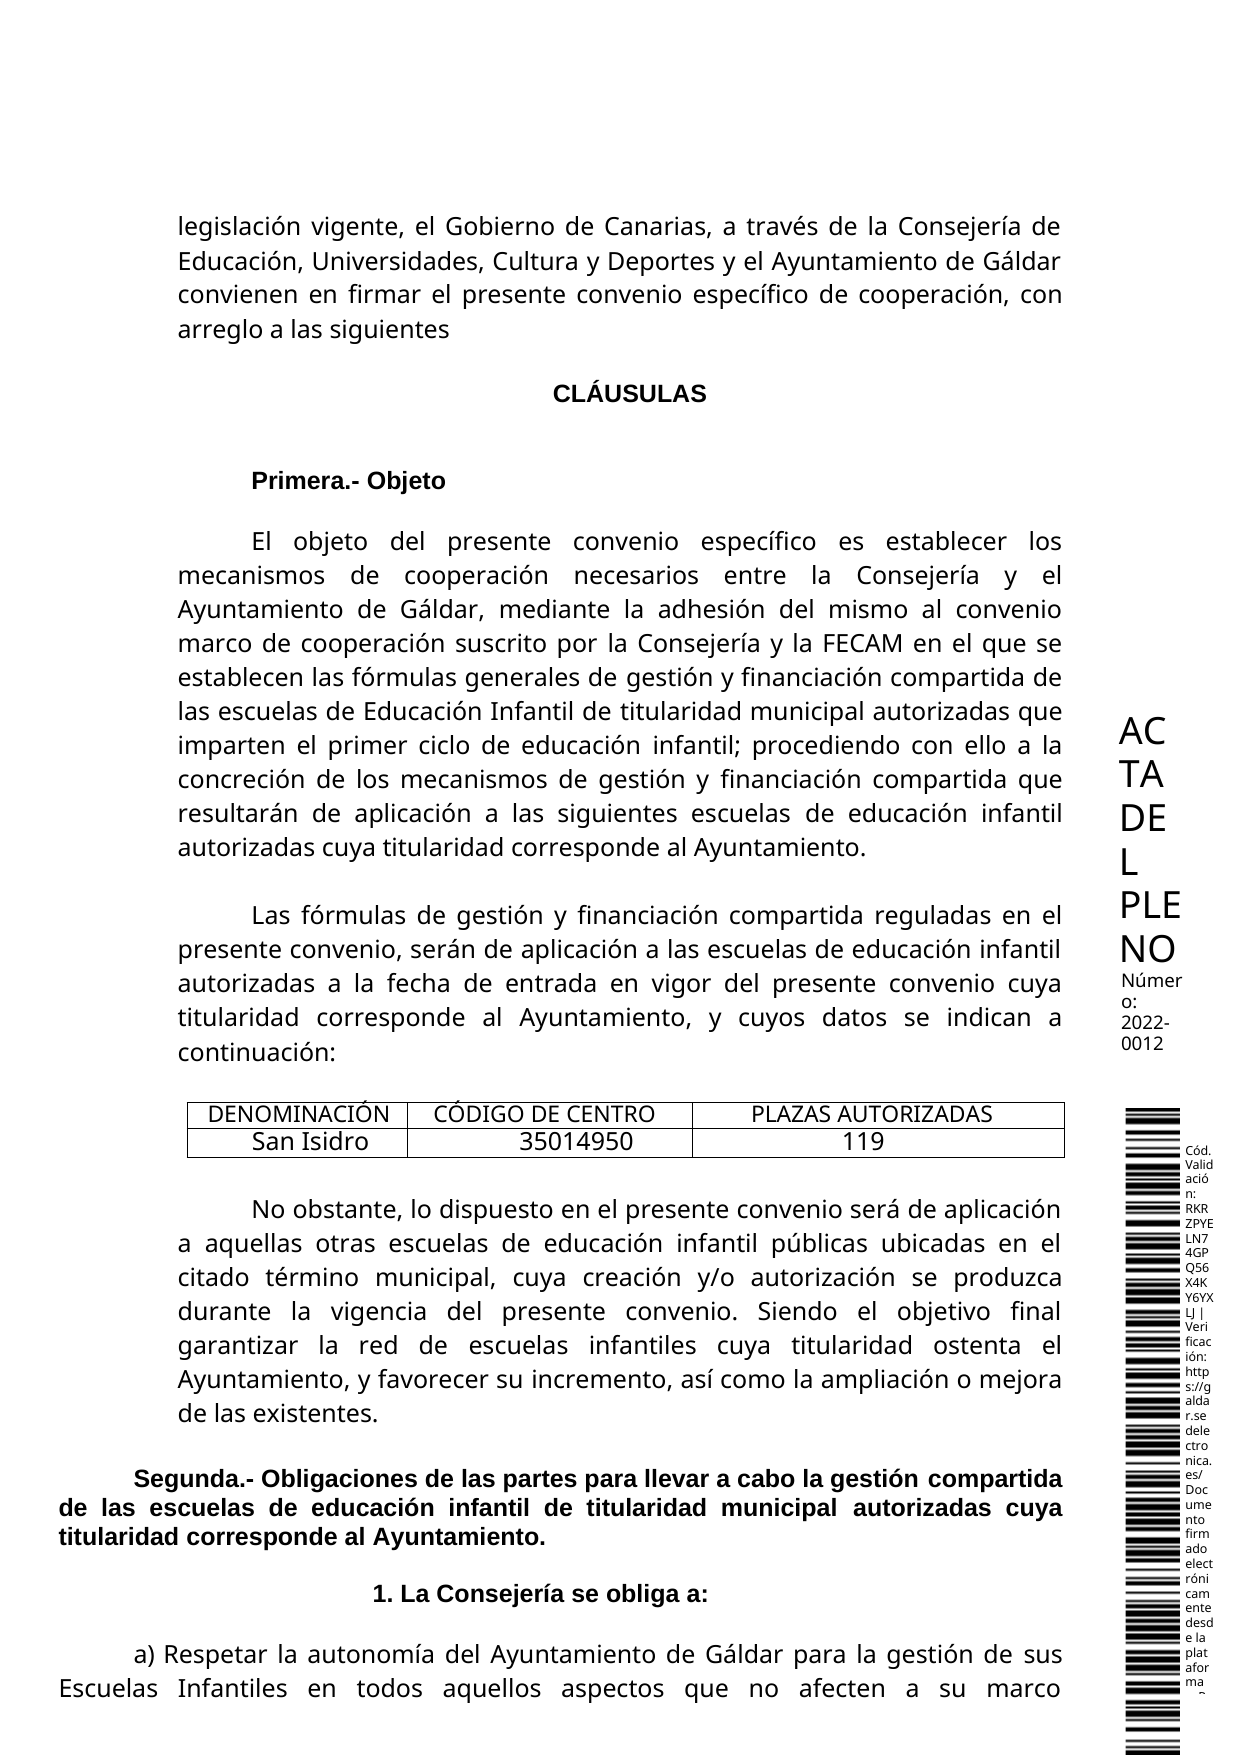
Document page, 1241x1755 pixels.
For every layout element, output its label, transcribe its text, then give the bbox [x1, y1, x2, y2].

text Las fórmulas de gestión y financiación compartida reguladas en el presente convenio, serán de aplicación a las escuelas de educación infantil autorizadas a la fecha de entrada en vigor del presente convenio cuya titularidad corresponde al Ayuntamiento, y cuyos datos se indican a continuación: [177, 898, 1063, 1068]
text El objeto del presente convenio específico es establecer los mecanismos de cooperación necesarios entre la Consejería y el Ayuntamiento de Gáldar, mediante la adhesión del mismo al convenio marco de cooperación suscrito por la Consejería y la FECAM en el que se establecen las fórmulas generales de gestión y financiación compartida de las escuelas de Educación Infantil de titularidad municipal autorizadas que imparten el primer ciclo de educación infantil; procediendo con ello a la concreción de los mecanismos de gestión y financiación compartida que resultarán de aplicación a las siguientes escuelas de educación infantil autorizadas cuya titularidad corresponde al Ayuntamiento. [177, 523, 1063, 864]
table_cell San Isidro [188, 1129, 407, 1157]
table_cell 119 [693, 1129, 1064, 1157]
table_cell 35014950 [408, 1129, 692, 1157]
text No obstante, lo dispuesto en el presente convenio será de aplicación a aquellas otras escuelas de educación infantil públicas ubicadas en el citado término municipal, cuya creación y/o autorización se produzca durante la vigencia del presente convenio. Siendo el objetivo final garantizar la red de escuelas infantiles cuya titularidad ostenta el Ayuntamiento, y favorecer su incremento, así como la ampliación o mejora de las existentes. [177, 1192, 1062, 1430]
text legislación vigente, el Gobierno de Canarias, a través de la Consejería de Educación, Universidades, Cultura y Deportes y el Ayuntamiento de Gáldar convienen en firmar el presente convenio específico de cooperación, con arreglo a las siguientes [177, 209, 1063, 345]
text ACTA DEL PLENO [1119, 709, 1186, 971]
table_header PLAZAS AUTORIZADAS [693, 1103, 1064, 1128]
table_header DENOMINACIÓN [188, 1103, 407, 1128]
text Número: 2022-0012 Fecha: 30/11/2022 [1121, 971, 1186, 1054]
text [1117, 707, 1186, 1054]
text Primera.- Objeto [251, 466, 1191, 494]
list Respetar la autonomía del Ayuntamiento de Gáldar para la gestión de sus Escuelas Infantiles en todos aquellos aspectos que no afecten a su marco [58, 1637, 1063, 1705]
text Cód. Validación: RKRZPYELN74GPQ56X4KY6YXLJ | Verificación: https://galdar.sedelectronica.es/ Documento firmado electrónicamente desde la plataforma esPublico Gestiona | Página 10 de 44 [1185, 1143, 1214, 1693]
subtitle Segunda.- Obligaciones de las partes para llevar a cabo la gestión compartida de las escuelas de educación infantil de titularidad municipal autorizadas cuya titularidad corresponde al Ayuntamiento. [58, 1464, 1062, 1551]
table_header CÓDIGO DE CENTRO [408, 1103, 692, 1128]
subtitle CLÁUSULAS [118, 379, 1142, 408]
list La Consejería se obliga a: [372, 1579, 1125, 1608]
